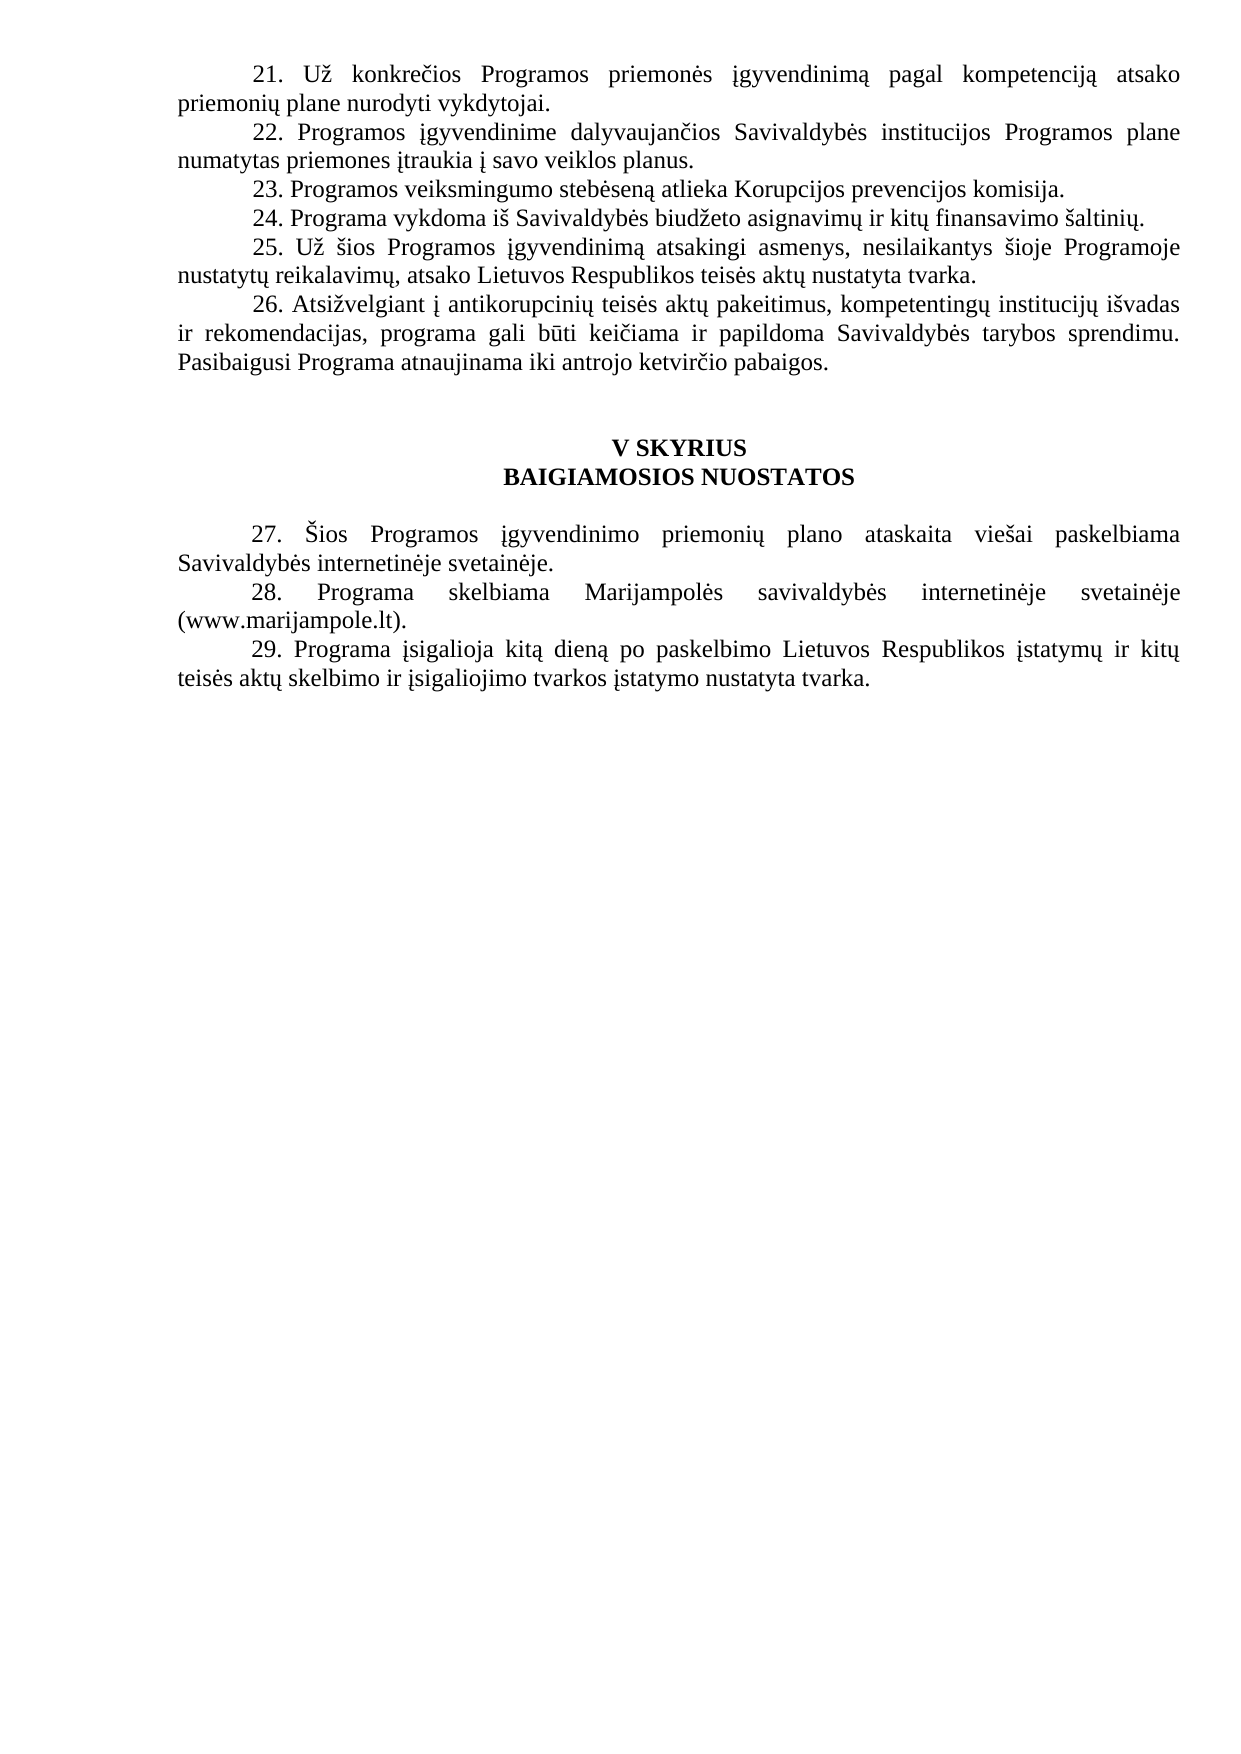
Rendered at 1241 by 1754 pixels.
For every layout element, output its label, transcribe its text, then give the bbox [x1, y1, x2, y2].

text 29. Programa įsigalioja kitą dieną po paskelbimo Lietuvos Respublikos įstatymų ir kitų teisės aktų skelbimo ir įsigaliojimo tvarkos įstatymo nustatyta tvarka. [177, 634, 1181, 692]
text 22. Programos įgyvendinime dalyvaujančios Savivaldybės institucijos Programos plane numatytas priemones įtraukia į savo veiklos planus. [177, 117, 1181, 174]
text V SKYRIUS [177, 433, 1181, 462]
text 28. Programa skelbiama Marijampolės savivaldybės internetinėje svetainėje (www.marijampole.lt). [177, 577, 1181, 634]
text 21. Už konkrečios Programos priemonės įgyvendinimą pagal kompetenciją atsako priemonių plane nurodyti vykdytojai. [177, 59, 1181, 117]
text 25. Už šios Programos įgyvendinimą atsakingi asmenys, nesilaikantys šioje Programoje nustatytų reikalavimų, atsako Lietuvos Respublikos teisės aktų nustatyta tvarka. [177, 232, 1181, 289]
text 24. Programa vykdoma iš Savivaldybės biudžeto asignavimų ir kitų finansavimo šaltinių. [177, 203, 1181, 232]
text 27. Šios Programos įgyvendinimo priemonių plano ataskaita viešai paskelbiama Savivaldybės internetinėje svetainėje. [177, 519, 1181, 577]
text 26. Atsižvelgiant į antikorupcinių teisės aktų pakeitimus, kompetentingų institucijų išvadas ir rekomendacijas, programa gali būti keičiama ir papildoma Savivaldybės tarybos sprendimu. Pasibaigusi Programa atnaujinama iki antrojo ketvirčio pabaigos. [177, 289, 1181, 375]
text BAIGIAMOSIOS NUOSTATOS [177, 462, 1181, 490]
text 23. Programos veiksmingumo stebėseną atlieka Korupcijos prevencijos komisija. [177, 174, 1181, 203]
